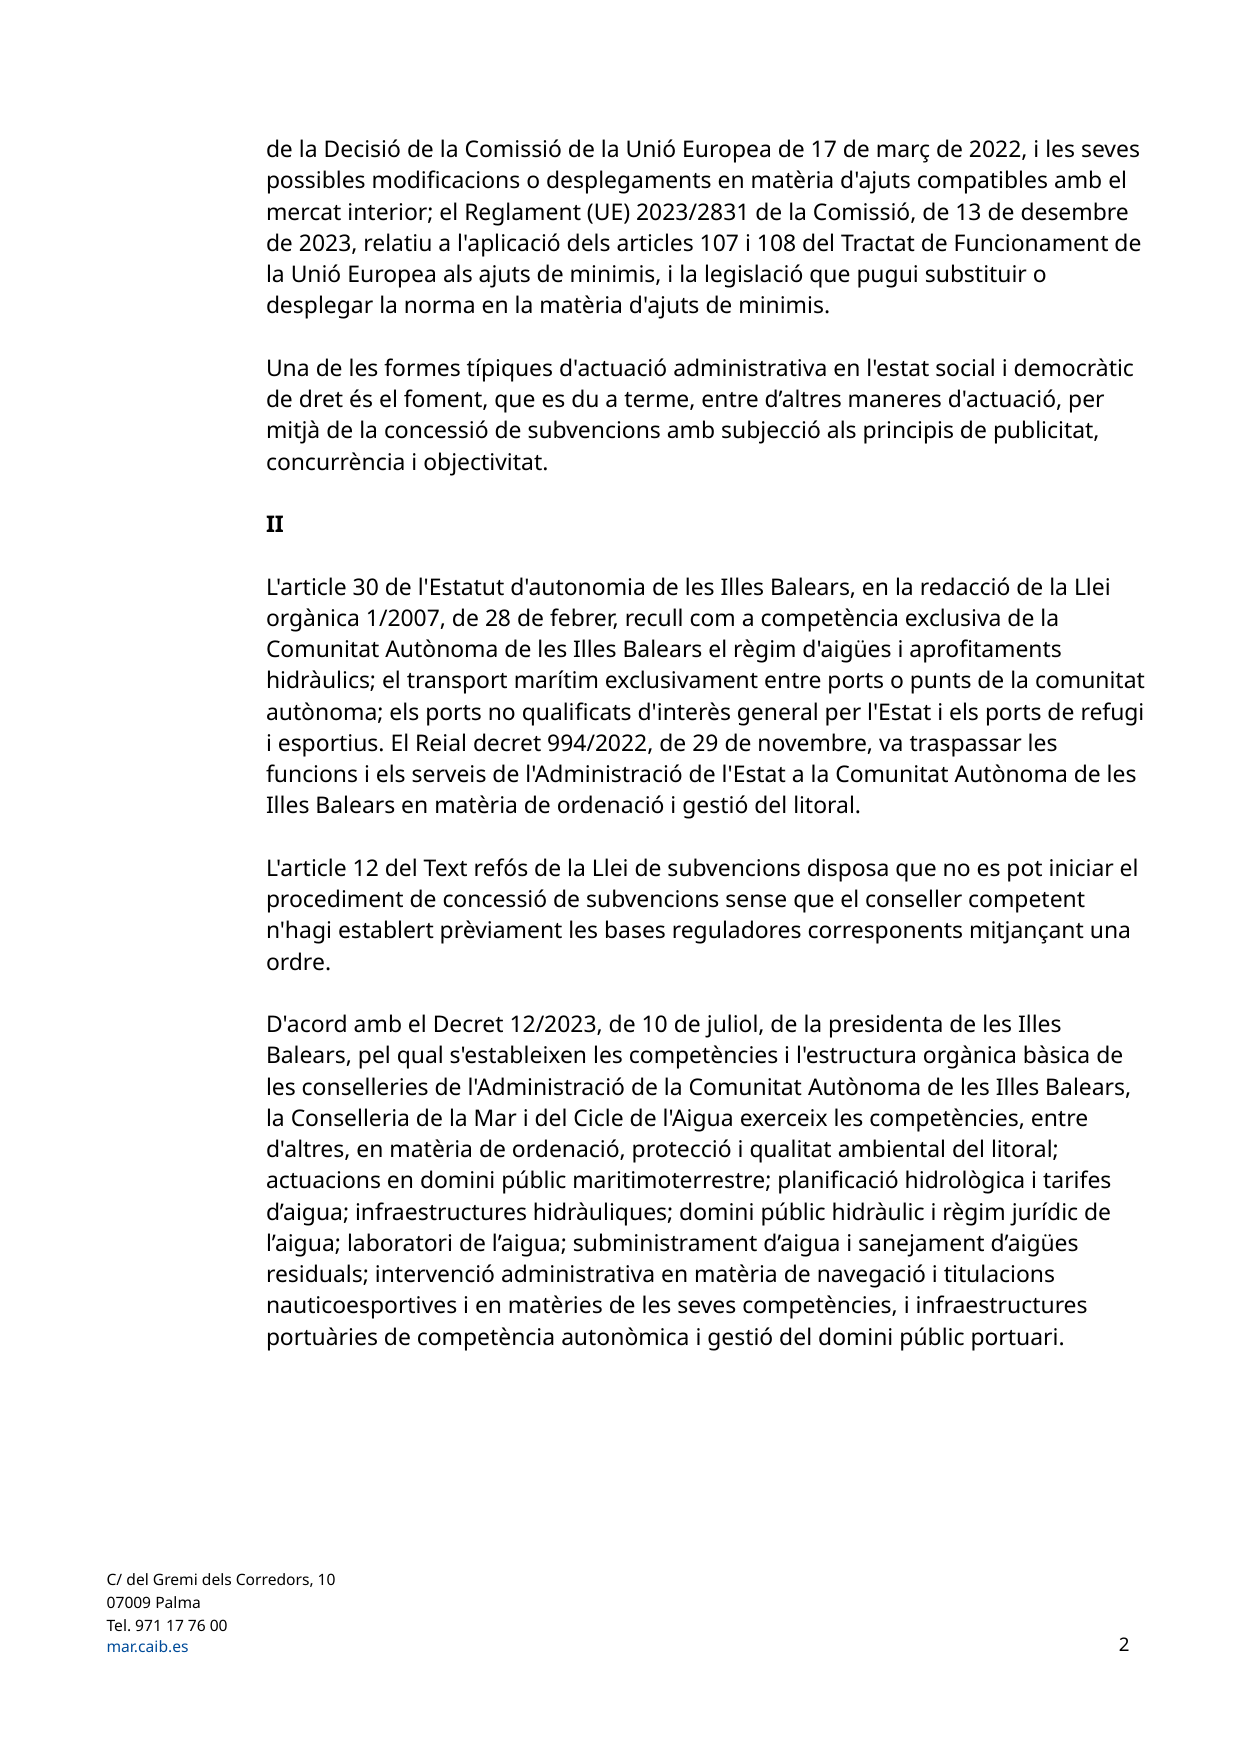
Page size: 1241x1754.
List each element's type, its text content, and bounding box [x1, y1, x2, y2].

text de la Decisió de la Comissió de la Unió Europea de 17 de març de 2022, i les seves possibles modificacions o desplegaments en matèria d'ajuts compatibles amb el mercat interior; el Reglament (UE) 2023/2831 de la Comissió, de 13 de desembre de 2023, relatiu a l'aplicació dels articles 107 i 108 del Tractat de Funcionament de la Unió Europea als ajuts de minimis, i la legislació que pugui substituir o desplegar la norma en la matèria d'ajuts de minimis. [266, 133, 1152, 320]
text II [266, 508, 1152, 539]
text L'article 30 de l'Estatut d'autonomia de les Illes Balears, en la redacció de la Llei orgànica 1/2007, de 28 de febrer, recull com a competència exclusiva de la Comunitat Autònoma de les Illes Balears el règim d'aigües i aprofitaments hidràulics; el transport marítim exclusivament entre ports o punts de la comunitat autònoma; els ports no qualificats d'interès general per l'Estat i els ports de refugi i esportius. El Reial decret 994/2022, de 29 de novembre, va traspassar les funcions i els serveis de l'Administració de l'Estat a la Comunitat Autònoma de les Illes Balears en matèria de ordenació i gestió del litoral. [266, 570, 1152, 820]
text D'acord amb el Decret 12/2023, de 10 de juliol, de la presidenta de les Illes Balears, pel qual s'estableixen les competències i l'estructura orgànica bàsica de les conselleries de l'Administració de la Comunitat Autònoma de les Illes Balears, la Conselleria de la Mar i del Cicle de l'Aigua exerceix les competències, entre d'altres, en matèria de ordenació, protecció i qualitat ambiental del litoral; actuacions en domini públic maritimoterrestre; planificació hidrològica i tarifes d’aigua; infraestructures hidràuliques; domini públic hidràulic i règim jurídic de l’aigua; laboratori de l’aigua; subministrament d’aigua i sanejament d’aigües residuals; intervenció administrativa en matèria de navegació i titulacions nauticoesportives i en matèries de les seves competències, i infraestructures portuàries de competència autonòmica i gestió del domini públic portuari. [266, 1008, 1152, 1352]
text Una de les formes típiques d'actuació administrativa en l'estat social i democràtic de dret és el foment, que es du a terme, entre d’altres maneres d'actuació, per mitjà de la concessió de subvencions amb subjecció als principis de publicitat, concurrència i objectivitat. [266, 352, 1152, 477]
text L'article 12 del Text refós de la Llei de subvencions disposa que no es pot iniciar el procediment de concessió de subvencions sense que el conseller competent n'hagi establert prèviament les bases reguladores corresponents mitjançant una ordre. [266, 852, 1152, 977]
